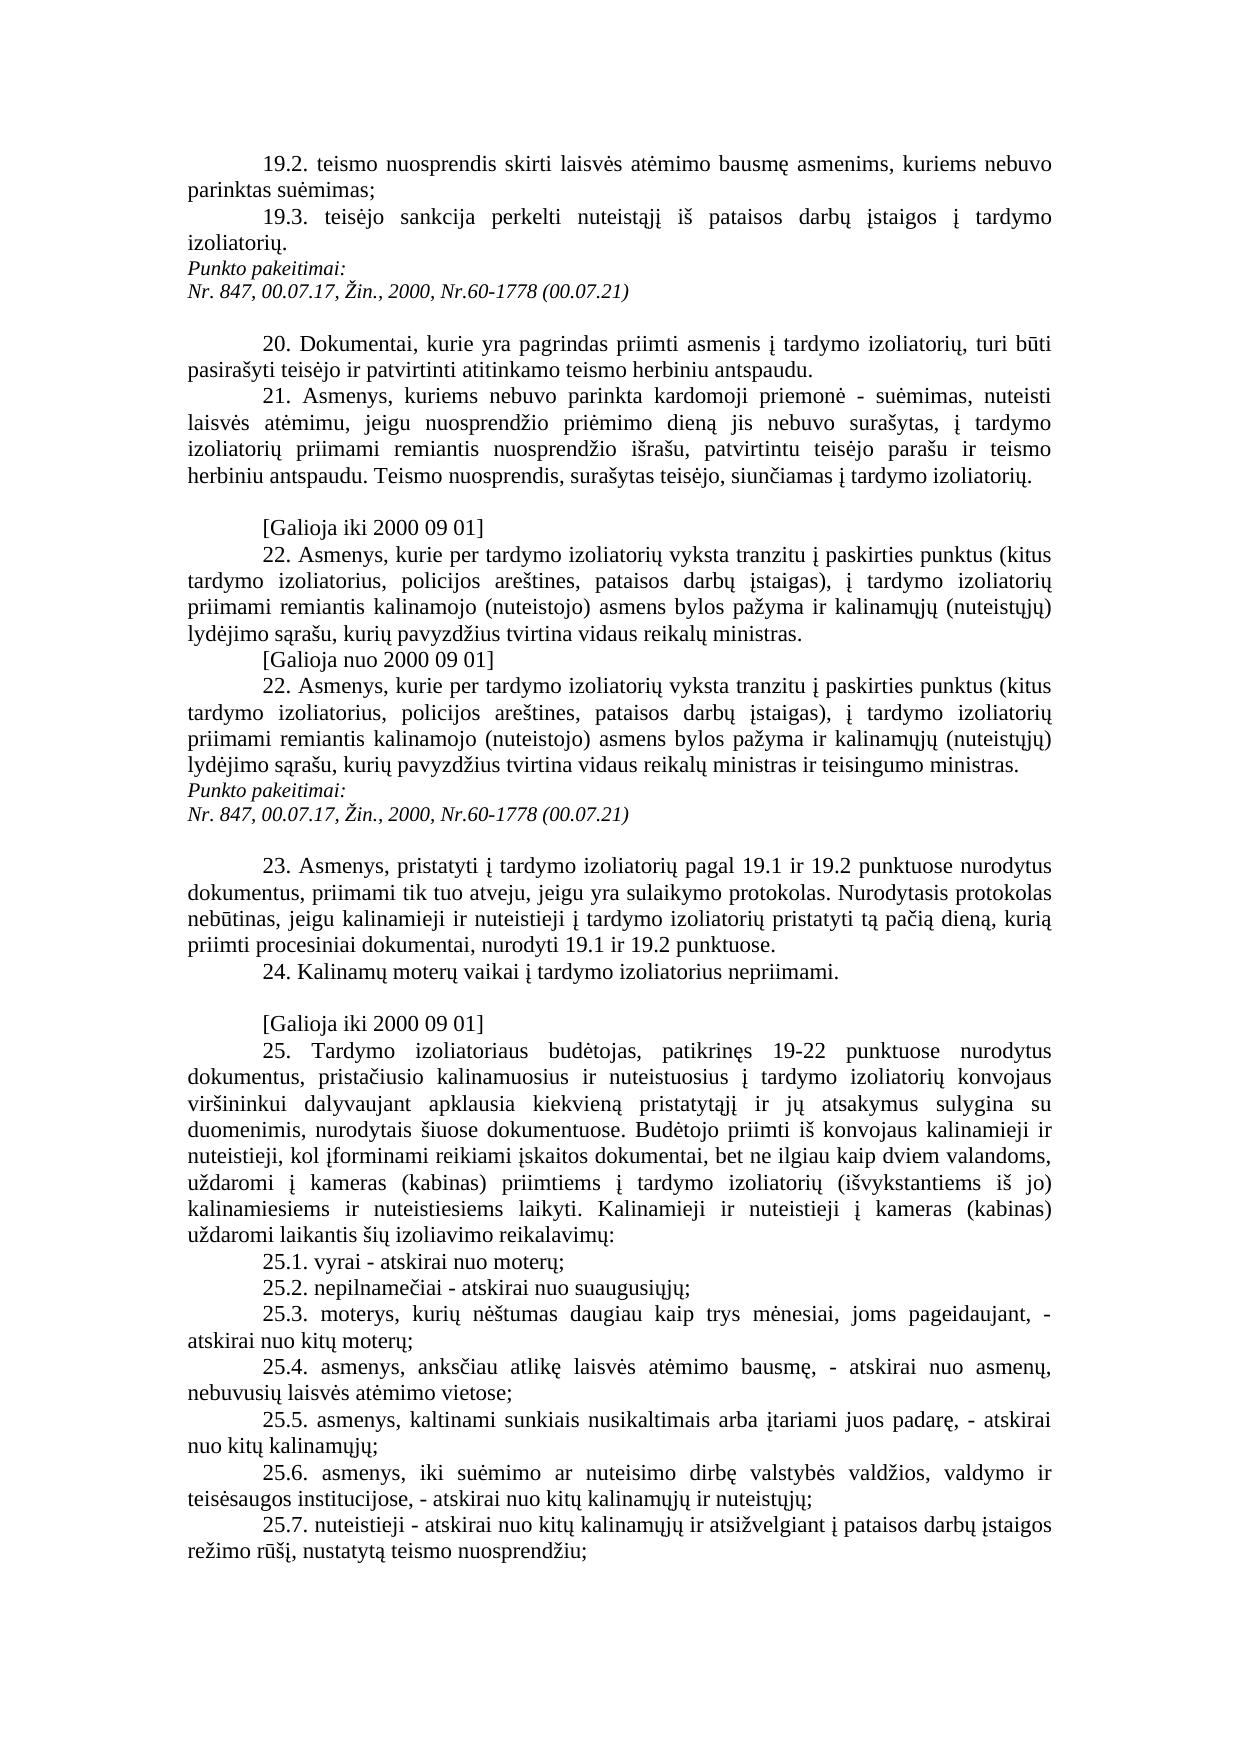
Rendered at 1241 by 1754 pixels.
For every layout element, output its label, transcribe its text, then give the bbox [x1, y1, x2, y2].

text 25.5. asmenys, kaltinami sunkiais nusikaltimais arba įtariami juos padarę, - atskirai nuo kitų kalinamųjų; [187, 1406, 1053, 1458]
text 25.7. nuteistieji - atskirai nuo kitų kalinamųjų ir atsižvelgiant į pataisos darbų įstaigos režimo rūšį, nustatytą teismo nuosprendžiu; [187, 1511, 1053, 1564]
text 25. Tardymo izoliatoriaus budėtojas, patikrinęs 19-22 punktuose nurodytus dokumentus, pristačiusio kalinamuosius ir nuteistuosius į tardymo izoliatorių konvojaus viršininkui dalyvaujant apklausia kiekvieną pristatytąjį ir jų atsakymus sulygina su duomenimis, nurodytais šiuose dokumentuose. Budėtojo priimti iš konvojaus kalinamieji ir nuteistieji, kol įforminami reikiami įskaitos dokumentai, bet ne ilgiau kaip dviem valandoms, uždaromi į kameras (kabinas) priimtiems į tardymo izoliatorių (išvykstantiems iš jo) kalinamiesiems ir nuteistiesiems laikyti. Kalinamieji ir nuteistieji į kameras (kabinas) uždaromi laikantis šių izoliavimo reikalavimų: [187, 1037, 1053, 1248]
text 23. Asmenys, pristatyti į tardymo izoliatorių pagal 19.1 ir 19.2 punktuose nurodytus dokumentus, priimami tik tuo atveju, jeigu yra sulaikymo protokolas. Nurodytasis protokolas nebūtinas, jeigu kalinamieji ir nuteistieji į tardymo izoliatorių pristatyti tą pačią dieną, kurią priimti procesiniai dokumentai, nurodyti 19.1 ir 19.2 punktuose. [187, 852, 1053, 958]
text 25.4. asmenys, anksčiau atlikę laisvės atėmimo bausmę, - atskirai nuo asmenų, nebuvusių laisvės atėmimo vietose; [187, 1353, 1053, 1406]
text [Galioja nuo 2000 09 01] [187, 646, 1053, 672]
text Nr. 847, 00.07.17, Žin., 2000, Nr.60-1778 (00.07.21) [187, 802, 1053, 826]
text Punkto pakeitimai: [187, 255, 1053, 279]
text 19.2. teismo nuosprendis skirti laisvės atėmimo bausmę asmenims, kuriems nebuvo parinktas suėmimas; [187, 150, 1053, 203]
text 25.1. vyrai - atskirai nuo moterų; [187, 1248, 1053, 1274]
text 25.3. moterys, kurių nėštumas daugiau kaip trys mėnesiai, joms pageidaujant, - atskirai nuo kitų moterų; [187, 1300, 1053, 1353]
text [Galioja iki 2000 09 01] [187, 514, 1053, 541]
text [Galioja iki 2000 09 01] [187, 1011, 1053, 1037]
text 24. Kalinamų moterų vaikai į tardymo izoliatorius nepriimami. [187, 958, 1053, 984]
text Punkto pakeitimai: [187, 778, 1053, 802]
text 25.6. asmenys, iki suėmimo ar nuteisimo dirbę valstybės valdžios, valdymo ir teisėsaugos institucijose, - atskirai nuo kitų kalinamųjų ir nuteistųjų; [187, 1458, 1053, 1511]
text Nr. 847, 00.07.17, Žin., 2000, Nr.60-1778 (00.07.21) [187, 279, 1053, 303]
text 22. Asmenys, kurie per tardymo izoliatorių vyksta tranzitu į paskirties punktus (kitus tardymo izoliatorius, policijos areštines, pataisos darbų įstaigas), į tardymo izoliatorių priimami remiantis kalinamojo (nuteistojo) asmens bylos pažyma ir kalinamųjų (nuteistųjų) lydėjimo sąrašu, kurių pavyzdžius tvirtina vidaus reikalų ministras ir teisingumo ministras. [187, 672, 1053, 778]
text 19.3. teisėjo sankcija perkelti nuteistąjį iš pataisos darbų įstaigos į tardymo izoliatorių. [187, 203, 1053, 255]
text 25.2. nepilnamečiai - atskirai nuo suaugusiųjų; [187, 1274, 1053, 1300]
text 22. Asmenys, kurie per tardymo izoliatorių vyksta tranzitu į paskirties punktus (kitus tardymo izoliatorius, policijos areštines, pataisos darbų įstaigas), į tardymo izoliatorių priimami remiantis kalinamojo (nuteistojo) asmens bylos pažyma ir kalinamųjų (nuteistųjų) lydėjimo sąrašu, kurių pavyzdžius tvirtina vidaus reikalų ministras. [187, 541, 1053, 646]
text 21. Asmenys, kuriems nebuvo parinkta kardomoji priemonė - suėmimas, nuteisti laisvės atėmimu, jeigu nuosprendžio priėmimo dieną jis nebuvo surašytas, į tardymo izoliatorių priimami remiantis nuosprendžio išrašu, patvirtintu teisėjo parašu ir teismo herbiniu antspaudu. Teismo nuosprendis, surašytas teisėjo, siunčiamas į tardymo izoliatorių. [187, 383, 1053, 488]
text 20. Dokumentai, kurie yra pagrindas priimti asmenis į tardymo izoliatorių, turi būti pasirašyti teisėjo ir patvirtinti atitinkamo teismo herbiniu antspaudu. [187, 330, 1053, 383]
